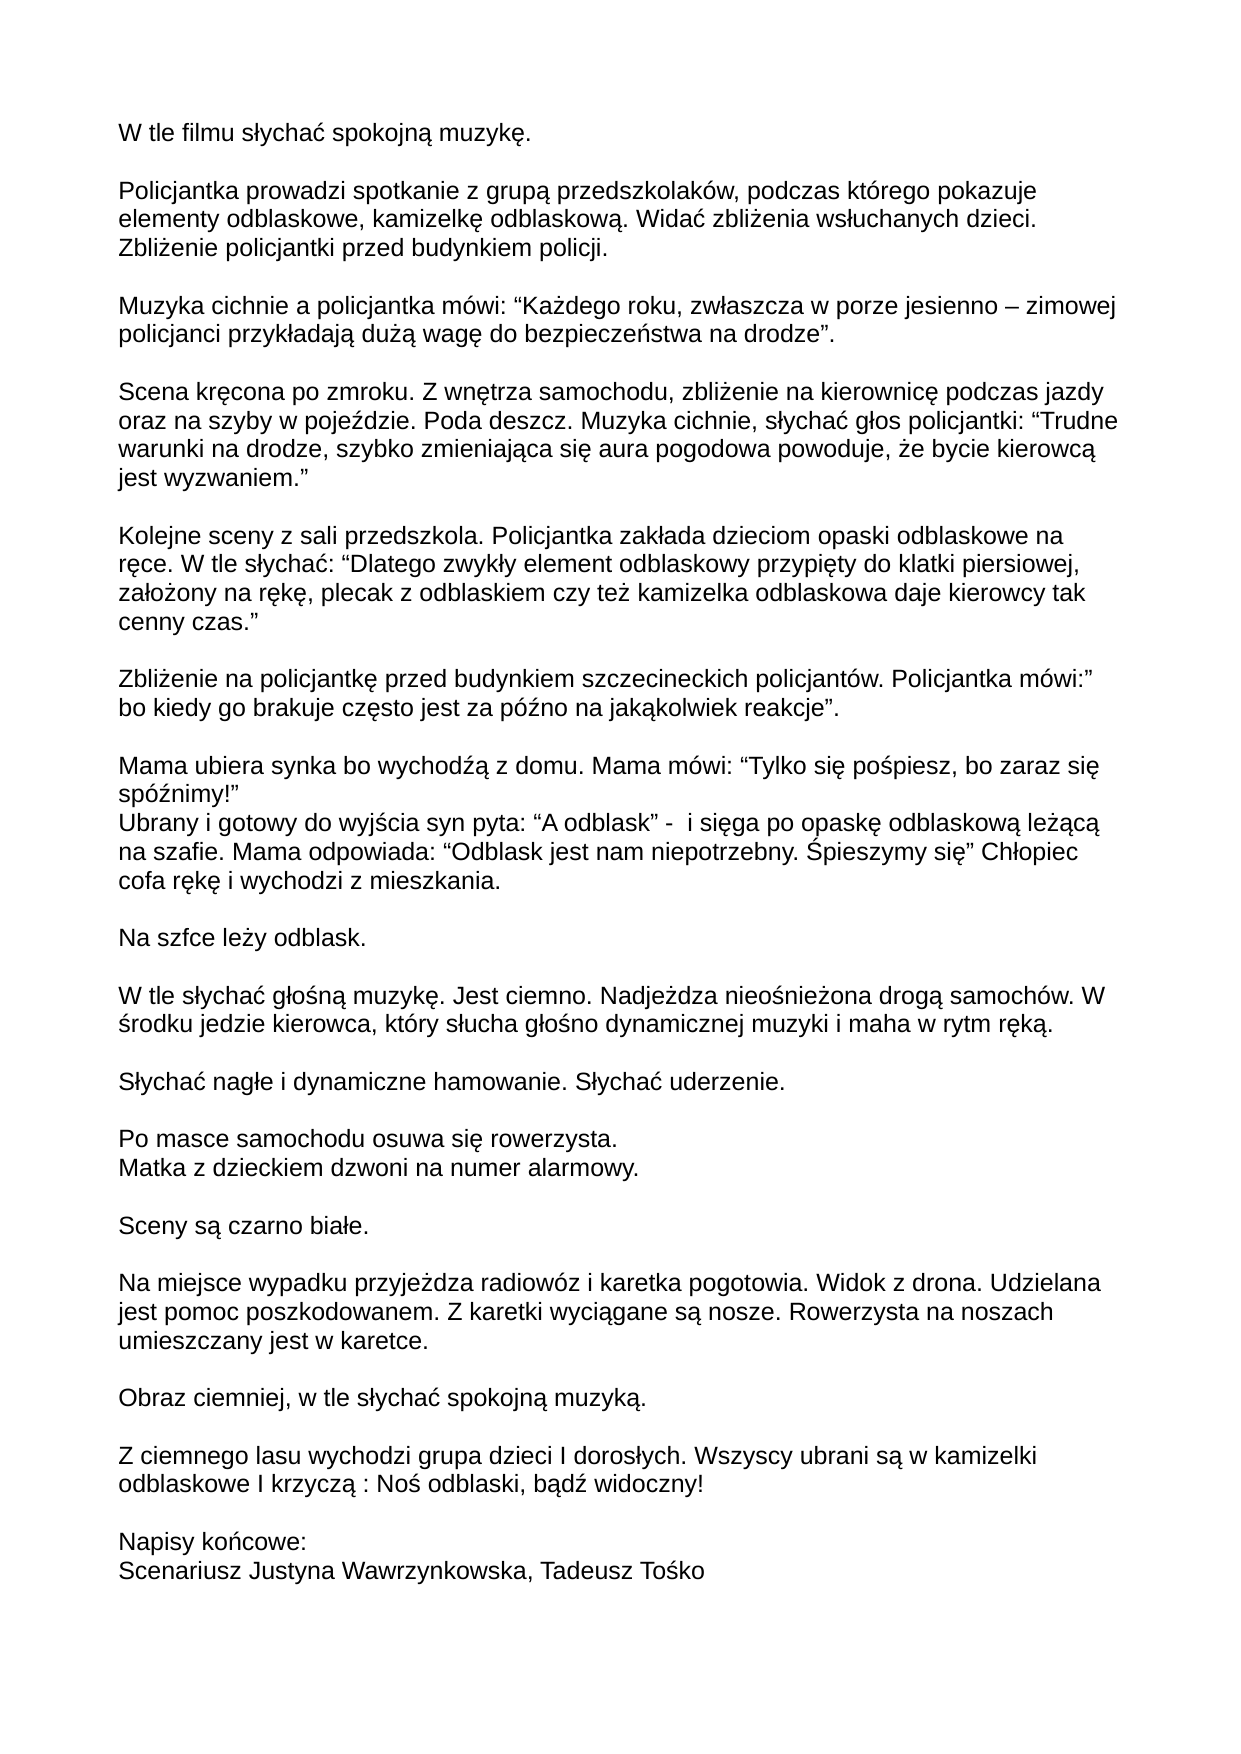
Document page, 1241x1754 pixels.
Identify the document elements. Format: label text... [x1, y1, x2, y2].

text Muzyka cichnie a policjantka mówi: “Każdego roku, zwłaszcza w porze jesienno – zimowej policjanci przykładają dużą wagę do bezpieczeństwa na drodze”. [118, 291, 1122, 348]
text Ubrany i gotowy do wyjścia syn pyta: “A odblask” - i sięga po opaskę odblaskową leżącą na szafie. Mama odpowiada: “Odblask jest nam niepotrzebny. Śpieszymy się” Chłopiec cofa rękę i wychodzi z mieszkania. [118, 808, 1122, 894]
text Zbliżenie na policjantkę przed budynkiem szczecineckich policjantów. Policjantka mówi:” bo kiedy go brakuje często jest za późno na jakąkolwiek reakcje”. [118, 664, 1122, 722]
text Kolejne sceny z sali przedszkola. Policjantka zakłada dzieciom opaski odblaskowe na ręce. W tle słychać: “Dlatego zwykły element odblaskowy przypięty do klatki piersiowej, założony na rękę, plecak z odblaskiem czy też kamizelka odblaskowa daje kierowcy tak cenny czas.” [118, 521, 1122, 636]
text Po masce samochodu osuwa się rowerzysta. [118, 1124, 1122, 1153]
text Scena kręcona po zmroku. Z wnętrza samochodu, zbliżenie na kierownicę podczas jazdy oraz na szyby w pojeździe. Poda deszcz. Muzyka cichnie, słychać głos policjantki: “Trudne warunki na drodze, szybko zmieniająca się aura pogodowa powoduje, że bycie kierowcą jest wyzwaniem.” [118, 377, 1122, 492]
text Sceny są czarno białe. [118, 1211, 1122, 1239]
text Na miejsce wypadku przyjeżdza radiowóz i karetka pogotowia. Widok z drona. Udzielana jest pomoc poszkodowanem. Z karetki wyciągane są nosze. Rowerzysta na noszach umieszczany jest w karetce. [118, 1268, 1122, 1354]
text Matka z dzieckiem dzwoni na numer alarmowy. [118, 1153, 1122, 1182]
text Słychać nagłe i dynamiczne hamowanie. Słychać uderzenie. [118, 1067, 1122, 1096]
text W tle słychać głośną muzykę. Jest ciemno. Nadjeżdza nieośnieżona drogą samochów. W środku jedzie kierowca, który słucha głośno dynamicznej muzyki i maha w rytm ręką. [118, 981, 1122, 1038]
text Napisy końcowe: [118, 1527, 1122, 1556]
text Na szfce leży odblask. [118, 923, 1122, 952]
text Zbliżenie policjantki przed budynkiem policji. [118, 233, 1122, 262]
text Scenariusz Justyna Wawrzynkowska, Tadeusz Tośko [118, 1556, 1122, 1584]
text Mama ubiera synka bo wychodźą z domu. Mama mówi: “Tylko się pośpiesz, bo zaraz się spóźnimy!” [118, 751, 1122, 808]
text Obraz ciemniej, w tle słychać spokojną muzyką. [118, 1383, 1122, 1412]
text Policjantka prowadzi spotkanie z grupą przedszkolaków, podczas którego pokazuje elementy odblaskowe, kamizelkę odblaskową. Widać zbliżenia wsłuchanych dzieci. [118, 176, 1122, 233]
text Z ciemnego lasu wychodzi grupa dzieci I dorosłych. Wszyscy ubrani są w kamizelki odblaskowe I krzyczą : Noś odblaski, bądź widoczny! [118, 1441, 1122, 1498]
text W tle filmu słychać spokojną muzykę. [118, 118, 1122, 147]
